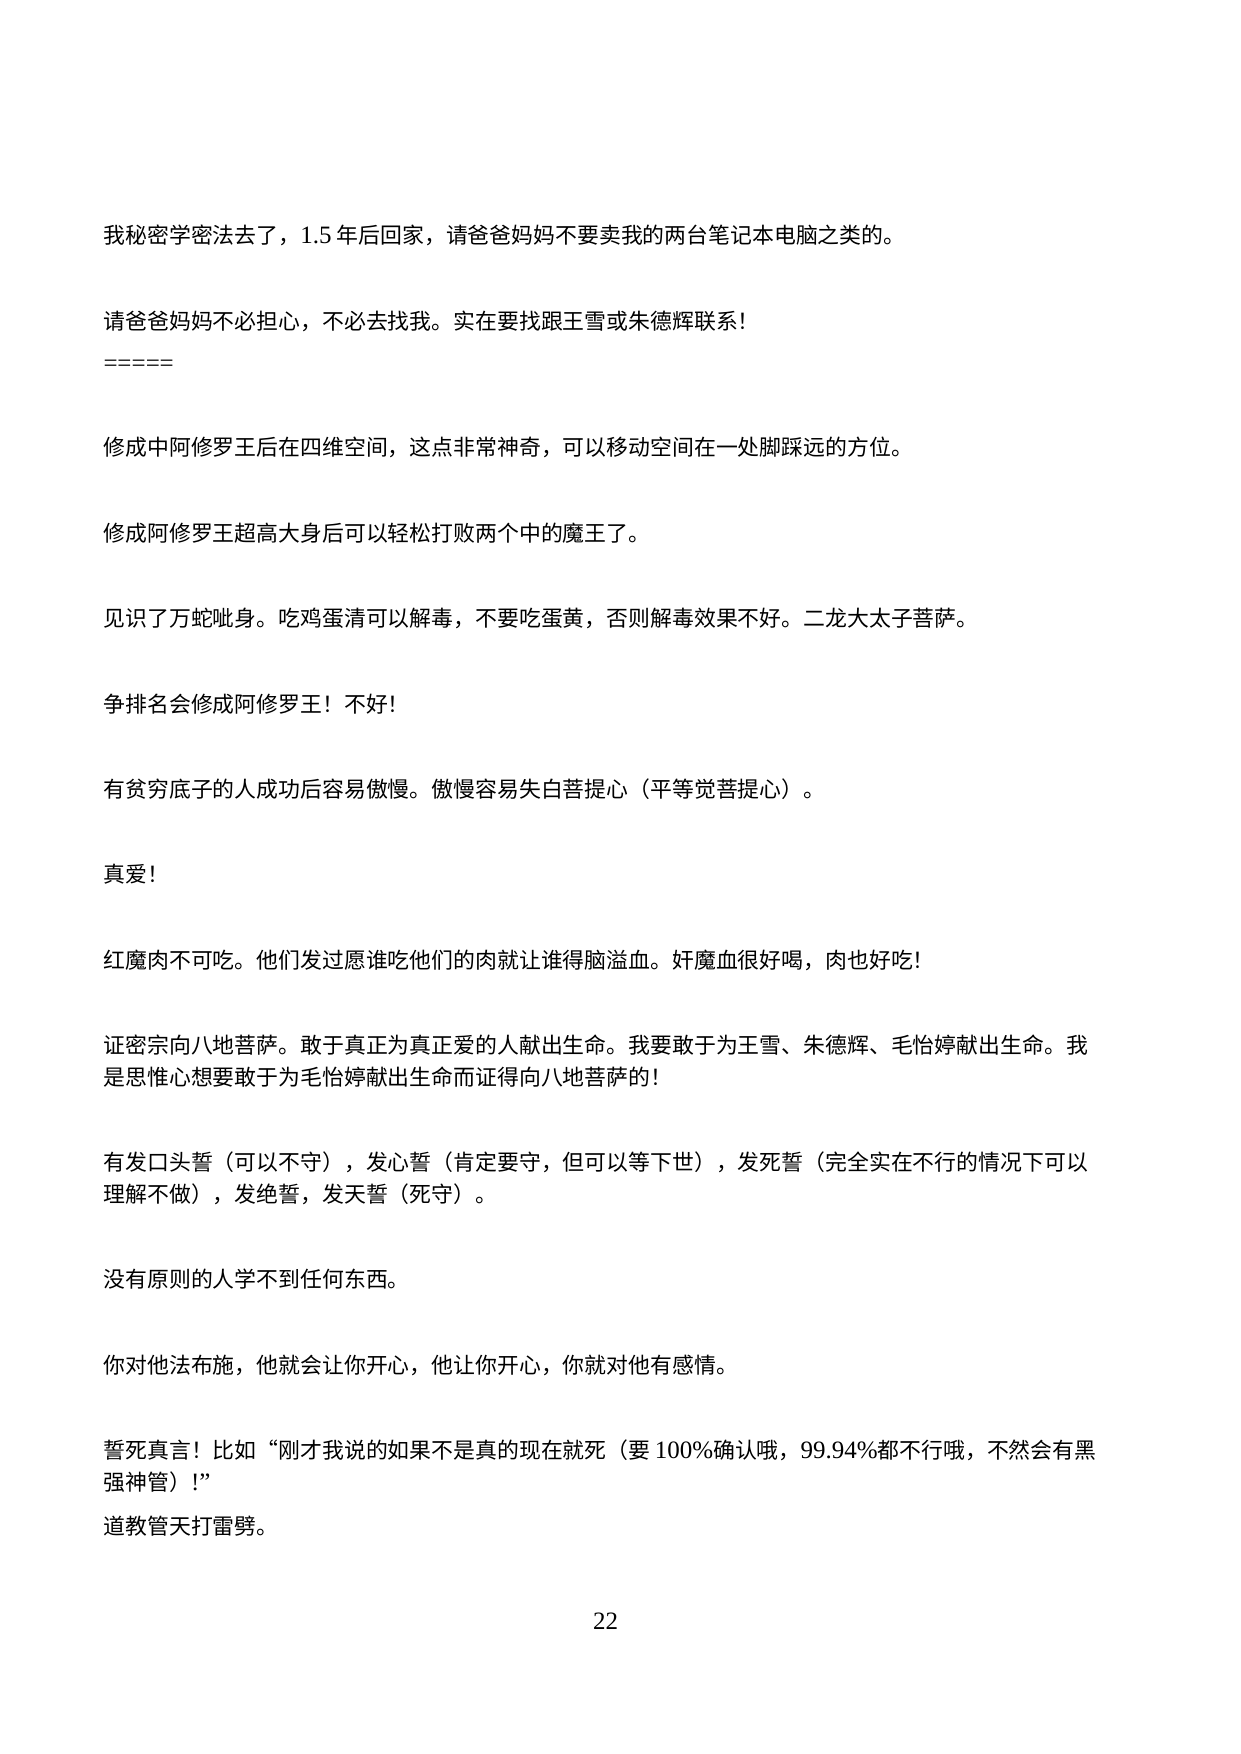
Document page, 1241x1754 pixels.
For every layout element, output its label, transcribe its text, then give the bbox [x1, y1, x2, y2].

text 有贫穷底子的人成功后容易傲慢。傲慢容易失白菩提心（平等觉菩提心）。 [103, 772, 1107, 804]
text 没有原则的人学不到任何东西。 [103, 1262, 1107, 1294]
text 修成中阿修罗王后在四维空间，这点非常神奇，可以移动空间在一处脚踩远的方位。 [103, 430, 1107, 462]
text 见识了万蛇呲身。吃鸡蛋清可以解毒，不要吃蛋黄，否则解毒效果不好。二龙大太子菩萨。 [103, 601, 1107, 633]
text 我秘密学密法去了，1.5年后回家，请爸爸妈妈不要卖我的两台笔记本电脑之类的。 [103, 218, 1107, 250]
text 争排名会修成阿修罗王！不好！ [103, 687, 1107, 718]
text 有发口头誓（可以不守），发心誓（肯定要守，但可以等下世），发死誓（完全实在不行的情况下可以理解不做），发绝誓，发天誓（死守）。 [103, 1145, 1107, 1209]
text 证密宗向八地菩萨。敢于真正为真正爱的人献出生命。我要敢于为王雪、朱德辉、毛怡婷献出生命。我是思惟心想要敢于为毛怡婷献出生命而证得向八地菩萨的！ [103, 1028, 1107, 1092]
text 誓死真言！比如“刚才我说的如果不是真的现在就死（要100%确认哦，99.94%都不行哦，不然会有黑强神管）!” [103, 1433, 1107, 1497]
text 你对他法布施，他就会让你开心，他让你开心，你就对他有感情。 [103, 1348, 1107, 1379]
text ===== [103, 348, 1107, 377]
text 红魔肉不可吃。他们发过愿谁吃他们的肉就让谁得脑溢血。奸魔血很好喝，肉也好吃！ [103, 943, 1107, 974]
text 真爱！ [103, 857, 1107, 889]
text 道教管天打雷劈。 [103, 1509, 1107, 1541]
text 请爸爸妈妈不必担心，不必去找我。实在要找跟王雪或朱德辉联系！ [103, 304, 1107, 335]
text 修成阿修罗王超高大身后可以轻松打败两个中的魔王了。 [103, 516, 1107, 547]
